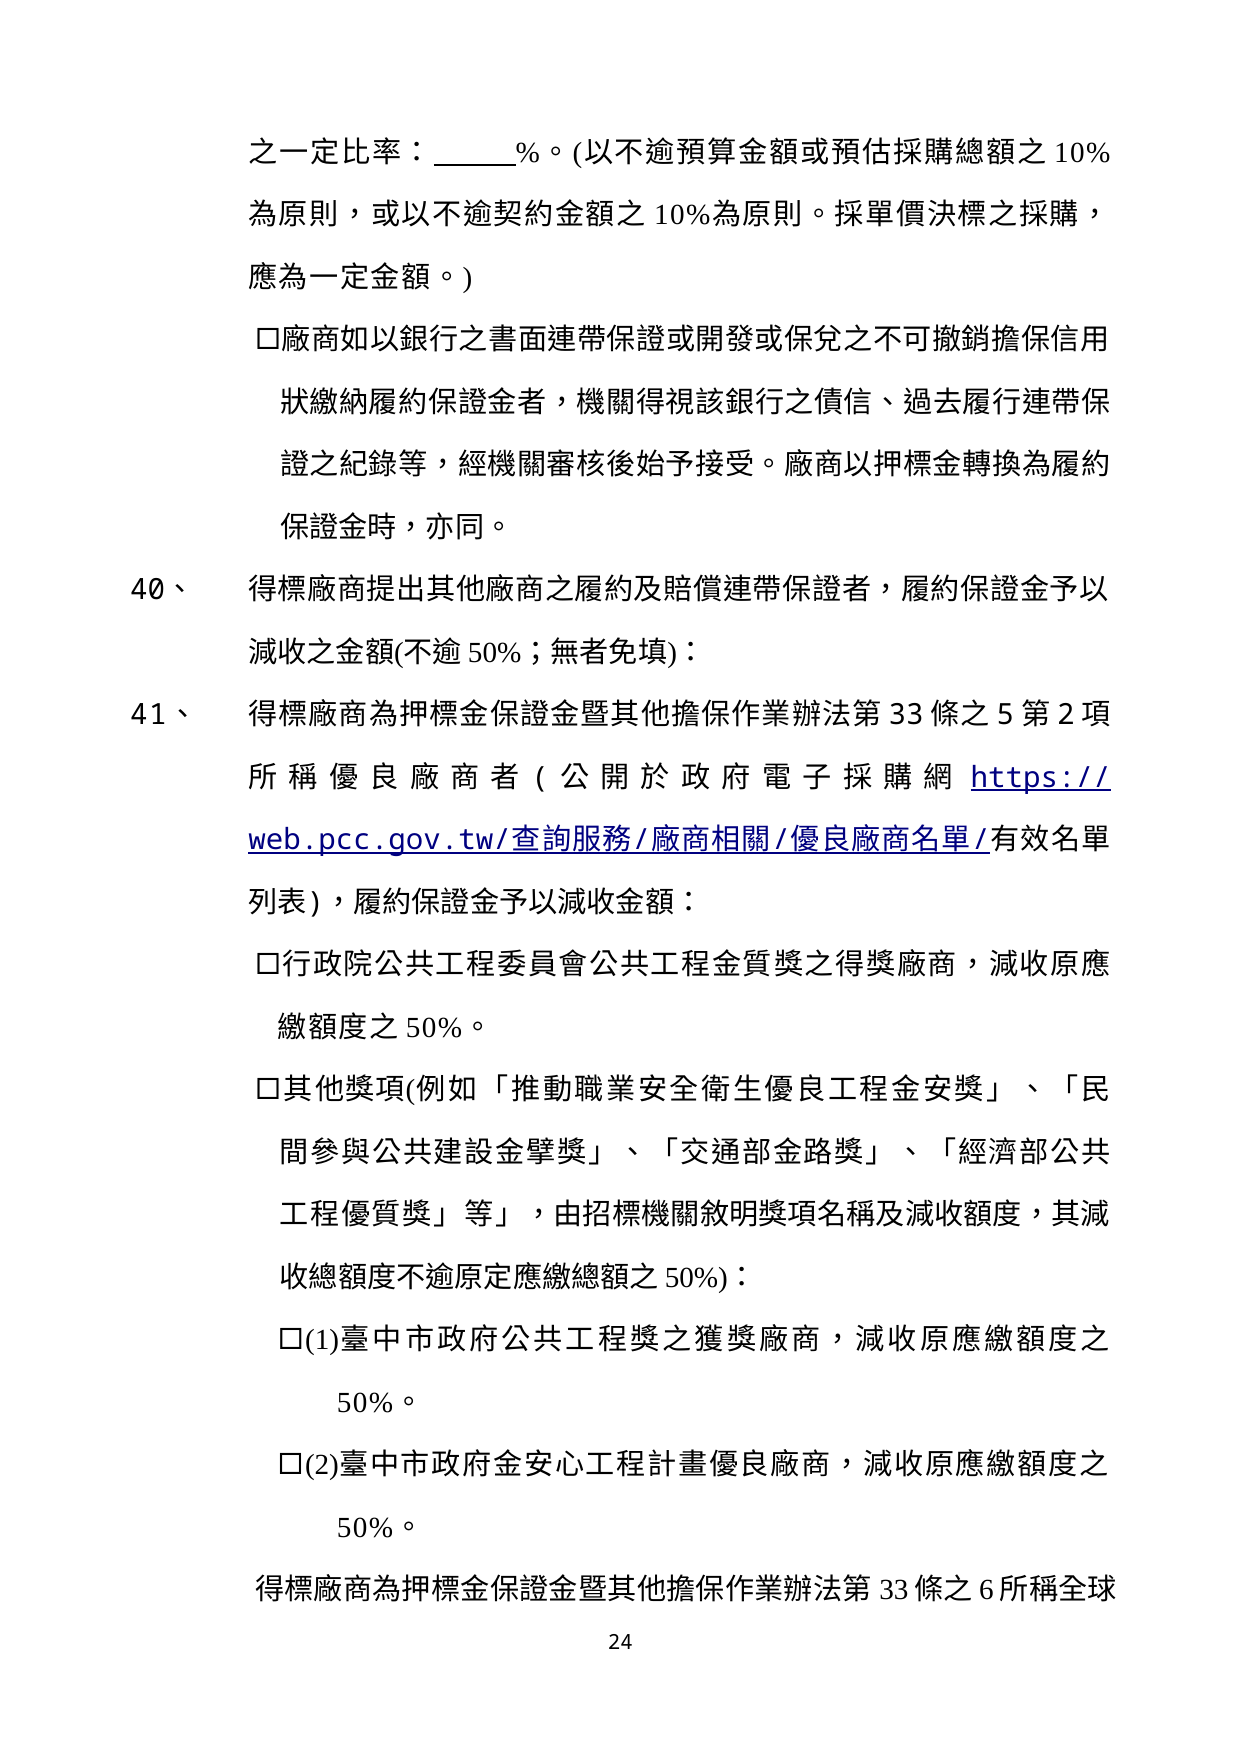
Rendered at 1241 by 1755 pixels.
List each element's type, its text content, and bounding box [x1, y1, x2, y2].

list 之一定比率： %。(以不逾預算金額或預估採購總額之10%為原則，或以不逾契約金額之10%為原則。採單價決標之採購，應為一定金額。) [130, 108, 1110, 295]
text 行政院公共工程委員會公共工程金質獎之得獎廠商，減收原應繳額度之50%。 [255, 920, 1110, 1045]
list 得標廠商為押標金保證金暨其他擔保作業辦法第33條之5第2項所稱優良廠商者(公開於政府電子採購網https://web.pcc.gov.tw/查詢服務/廠商相關/優良廠商名單/有效名單列表)，履約保證金予以減收金額： [130, 670, 1110, 920]
text 其他獎項(例如「推動職業安全衛生優良工程金安獎」、「民間參與公共建設金擘獎」、「交通部金路獎」、「經濟部公共工程優質獎」等」，由招標機關敘明獎項名稱及減收額度，其減收總額度不逾原定應繳總額之50%)： [255, 1045, 1110, 1295]
list 得標廠商提出其他廠商之履約及賠償連帶保證者，履約保證金予以減收之金額(不逾50%；無者免填)： [130, 545, 1110, 670]
text 得標廠商為押標金保證金暨其他擔保作業辦法第33條之6所稱全球 [255, 1545, 1117, 1608]
text (2)臺中市政府金安心工程計畫優良廠商，減收原應繳額度之50%。 [277, 1420, 1110, 1545]
text 廠商如以銀行之書面連帶保證或開發或保兌之不可撤銷擔保信用狀繳納履約保證金者，機關得視該銀行之債信、過去履行連帶保證之紀錄等，經機關審核後始予接受。廠商以押標金轉換為履約保證金時，亦同。 [255, 295, 1110, 545]
text (1)臺中市政府公共工程獎之獲獎廠商，減收原應繳額度之50%。 [278, 1295, 1110, 1420]
